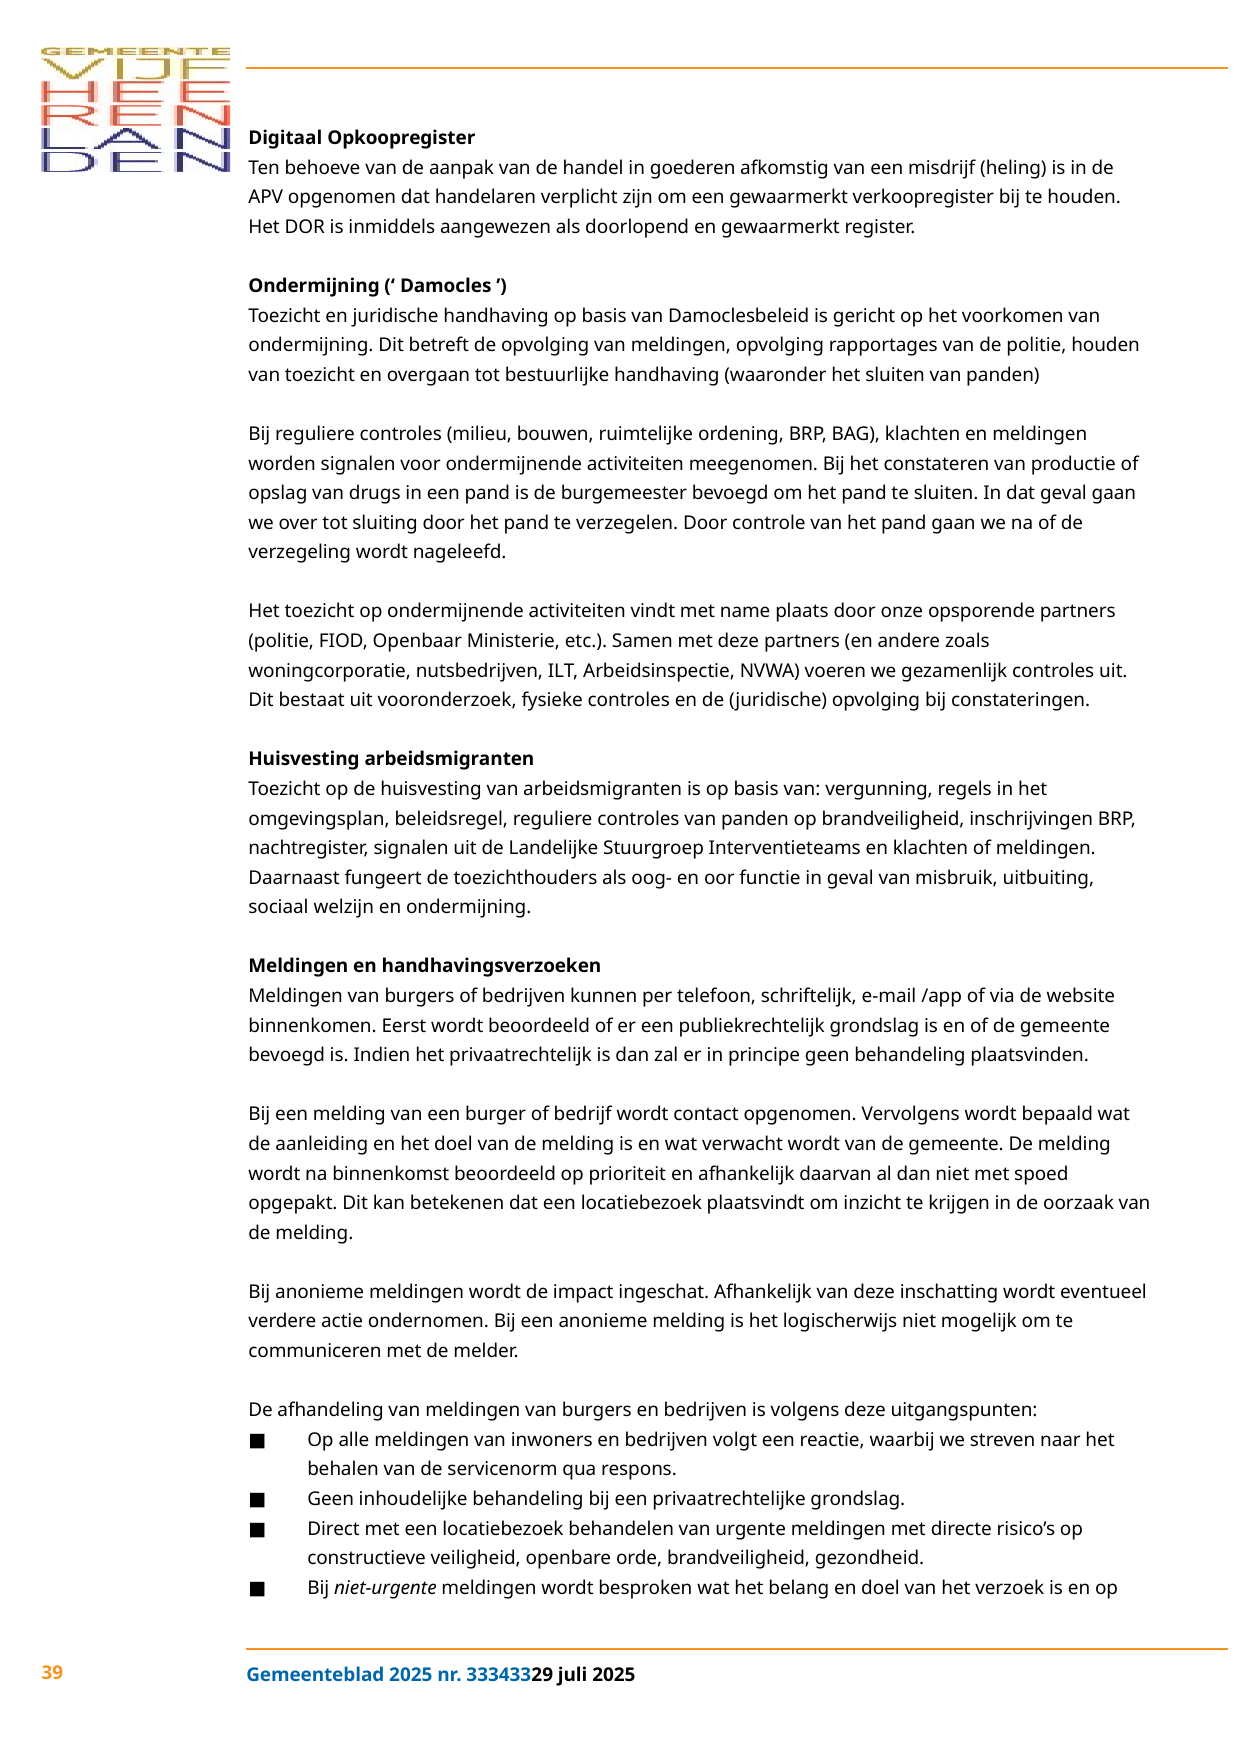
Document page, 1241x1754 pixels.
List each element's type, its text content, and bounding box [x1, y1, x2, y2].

text Bij een melding van een burger of bedrijf wordt contact opgenomen. Vervolgens wordt bepaald wat de aanleiding en het doel van de melding is en wat verwacht wordt van de gemeente. De melding wordt na binnenkomst beoordeeld op prioriteit en afhankelijk daarvan al dan niet met spoed opgepakt. Dit kan betekenen dat een locatiebezoek plaatsvindt om inzicht te krijgen in de oorzaak van de melding. [248, 1101, 1152, 1245]
list Geen inhoudelijke behandeling bij een privaatrechtelijke grondslag. [248, 1485, 1152, 1511]
text Digitaal Opkoopregister [248, 124, 1152, 150]
list Direct met een locatiebezoek behandelen van urgente meldingen met directe risico’s op constructieve veiligheid, openbare orde, brandveiligheid, gezondheid. [248, 1515, 1152, 1570]
text Meldingen en handhavingsverzoeken [248, 953, 1152, 978]
text De afhandeling van meldingen van burgers en bedrijven is volgens deze uitgangspunten: [248, 1396, 1152, 1422]
list Op alle meldingen van inwoners en bedrijven volgt een reactie, waarbij we streven naar het behalen van de servicenorm qua respons. [248, 1426, 1152, 1481]
list Bij niet-urgente meldingen wordt besproken wat het belang en doel van het verzoek is en op [248, 1574, 1152, 1600]
text Bij reguliere controles (milieu, bouwen, ruimtelijke ordening, BRP, BAG), klachten en meldingen worden signalen voor ondermijnende activiteiten meegenomen. Bij het constateren van productie of opslag van drugs in een pand is de burgemeester bevoegd om het pand te sluiten. In dat geval gaan we over tot sluiting door het pand te verzegelen. Door controle van het pand gaan we na of de verzegeling wordt nageleefd. [248, 420, 1152, 564]
text Bij anonieme meldingen wordt de impact ingeschat. Afhankelijk van deze inschatting wordt eventueel verdere actie ondernomen. Bij een anonieme melding is het logischerwijs niet mogelijk om te communiceren met de melder. [248, 1278, 1152, 1363]
text Meldingen van burgers of bedrijven kunnen per telefoon, schriftelijk, e-mail /app of via de website binnenkomen. Eerst wordt beoordeeld of er een publiekrechtelijk grondslag is en of de gemeente bevoegd is. Indien het privaatrechtelijk is dan zal er in principe geen behandeling plaatsvinden. [248, 982, 1152, 1067]
text Toezicht op de huisvesting van arbeidsmigranten is op basis van: vergunning, regels in het omgevingsplan, beleidsregel, reguliere controles van panden op brandveiligheid, inschrijvingen BRP, nachtregister, signalen uit de Landelijke Stuurgroep Interventieteams en klachten of meldingen. Daarnaast fungeert de toezichthouders als oog- en oor functie in geval van misbruik, uitbuiting, sociaal welzijn en ondermijning. [248, 775, 1152, 919]
picture [41, 47, 231, 172]
text Ondermijning (‘ Damocles ’) [248, 272, 1152, 298]
text Huisvesting arbeidsmigranten [248, 746, 1152, 771]
text Toezicht en juridische handhaving op basis van Damoclesbeleid is gericht op het voorkomen van ondermijning. Dit betreft de opvolging van meldingen, opvolging rapportages van de politie, houden van toezicht en overgaan tot bestuurlijke handhaving (waaronder het sluiten van panden) [248, 302, 1152, 387]
text Ten behoeve van de aanpak van de handel in goederen afkomstig van een misdrijf (heling) is in de APV opgenomen dat handelaren verplicht zijn om een gewaarmerkt verkoopregister bij te houden. Het DOR is inmiddels aangewezen als doorlopend en gewaarmerkt register. [248, 154, 1152, 239]
text Het toezicht op ondermijnende activiteiten vindt met name plaats door onze opsporende partners (politie, FIOD, Openbaar Ministerie, etc.). Samen met deze partners (en andere zoals woningcorporatie, nutsbedrijven, ILT, Arbeidsinspectie, NVWA) voeren we gezamenlijk controles uit. Dit bestaat uit vooronderzoek, fysieke controles en de (juridische) opvolging bij constateringen. [248, 598, 1152, 712]
